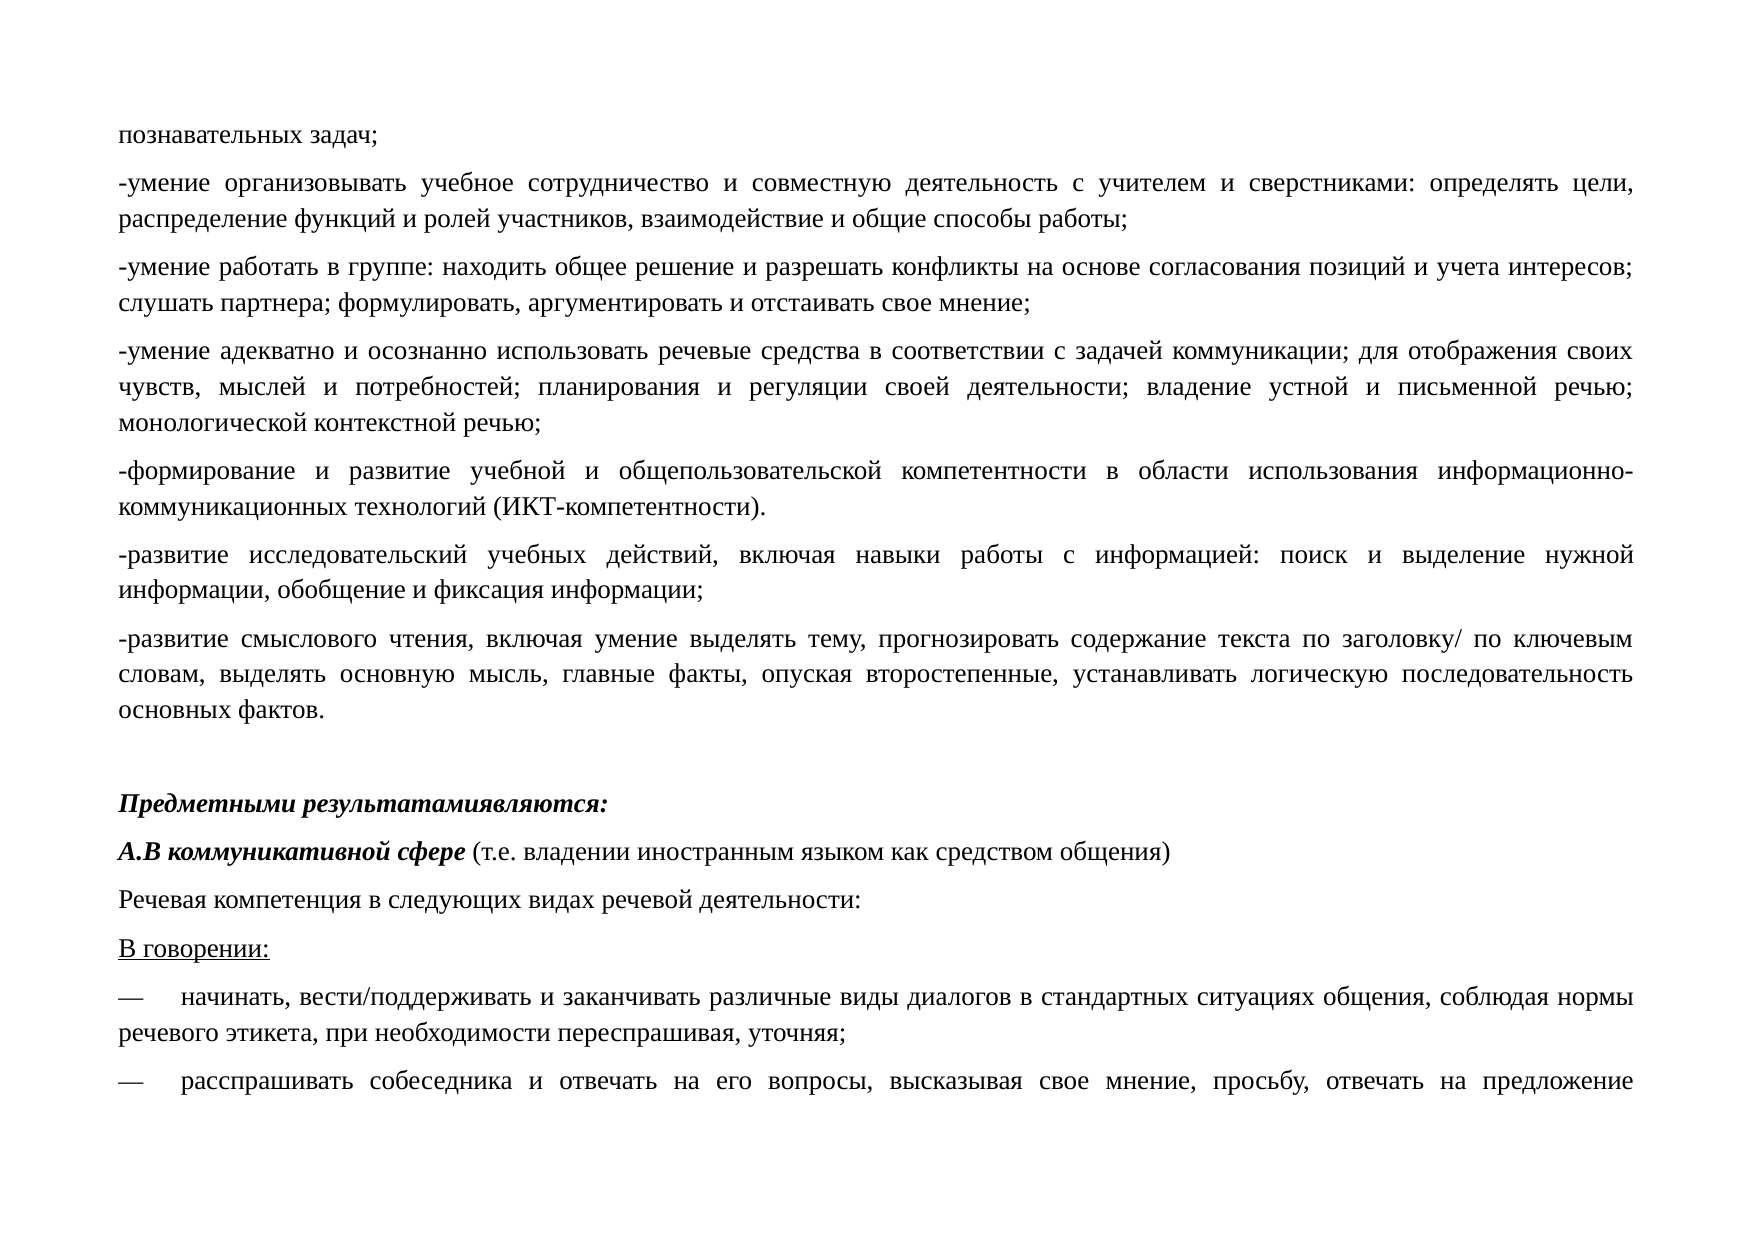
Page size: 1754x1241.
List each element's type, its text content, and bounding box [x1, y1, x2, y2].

text -умение адекватно и осознанно использовать речевые средства в соответствии с задачей коммуникации; для отображения своих чувств, мыслей и потребностей; планирования и регуляции своей деятельности; владение устной и письменной речью; монологической контекстной речью; [118, 334, 1636, 437]
text А.В коммуникативной сфере (т.е. владении иностранным языком как средством общения) [118, 835, 1636, 866]
text познавательных задач; [118, 118, 1636, 149]
text В говорении: [118, 932, 1636, 963]
text -формирование и развитие учебной и общепользовательской компетентности в области использования информационно- коммуникационных технологий (ИКТ-компетентности). [118, 454, 1636, 521]
text -умение работать в группе: находить общее решение и разрешать конфликты на основе согласования позиций и учета интересов; слушать партнера; формулировать, аргументировать и отстаивать свое мнение; [118, 250, 1636, 317]
text -умение организовывать учебное сотрудничество и совместную деятельность с учителем и сверстниками: определять цели, распределение функций и ролей участников, взаимодействие и общие способы работы; [118, 166, 1636, 233]
text -развитие смыслового чтения, включая умение выделять тему, прогнозировать содержание текста по заголовку/ по ключевым словам, выделять основную мысль, главные факты, опуская второстепенные, устанавливать логическую последовательность основных фактов. [118, 622, 1636, 724]
text Предметными результатамиявляются: [118, 787, 1636, 818]
text Речевая компетенция в следующих видах речевой деятельности: [118, 883, 1636, 915]
text — расспрашивать собеседника и отвечать на его вопросы, высказывая свое мнение, просьбу, отвечать на предложение [118, 1064, 1636, 1095]
text — начинать, вести/поддерживать и заканчивать различные виды диалогов в стандартных ситуациях общения, соблюдая нормы речевого этикета, при необходимости переспрашивая, уточняя; [118, 980, 1636, 1047]
text -развитие исследовательский учебных действий, включая навыки работы с информацией: поиск и выделение нужной информации, обобщение и фиксация информации; [118, 538, 1636, 605]
